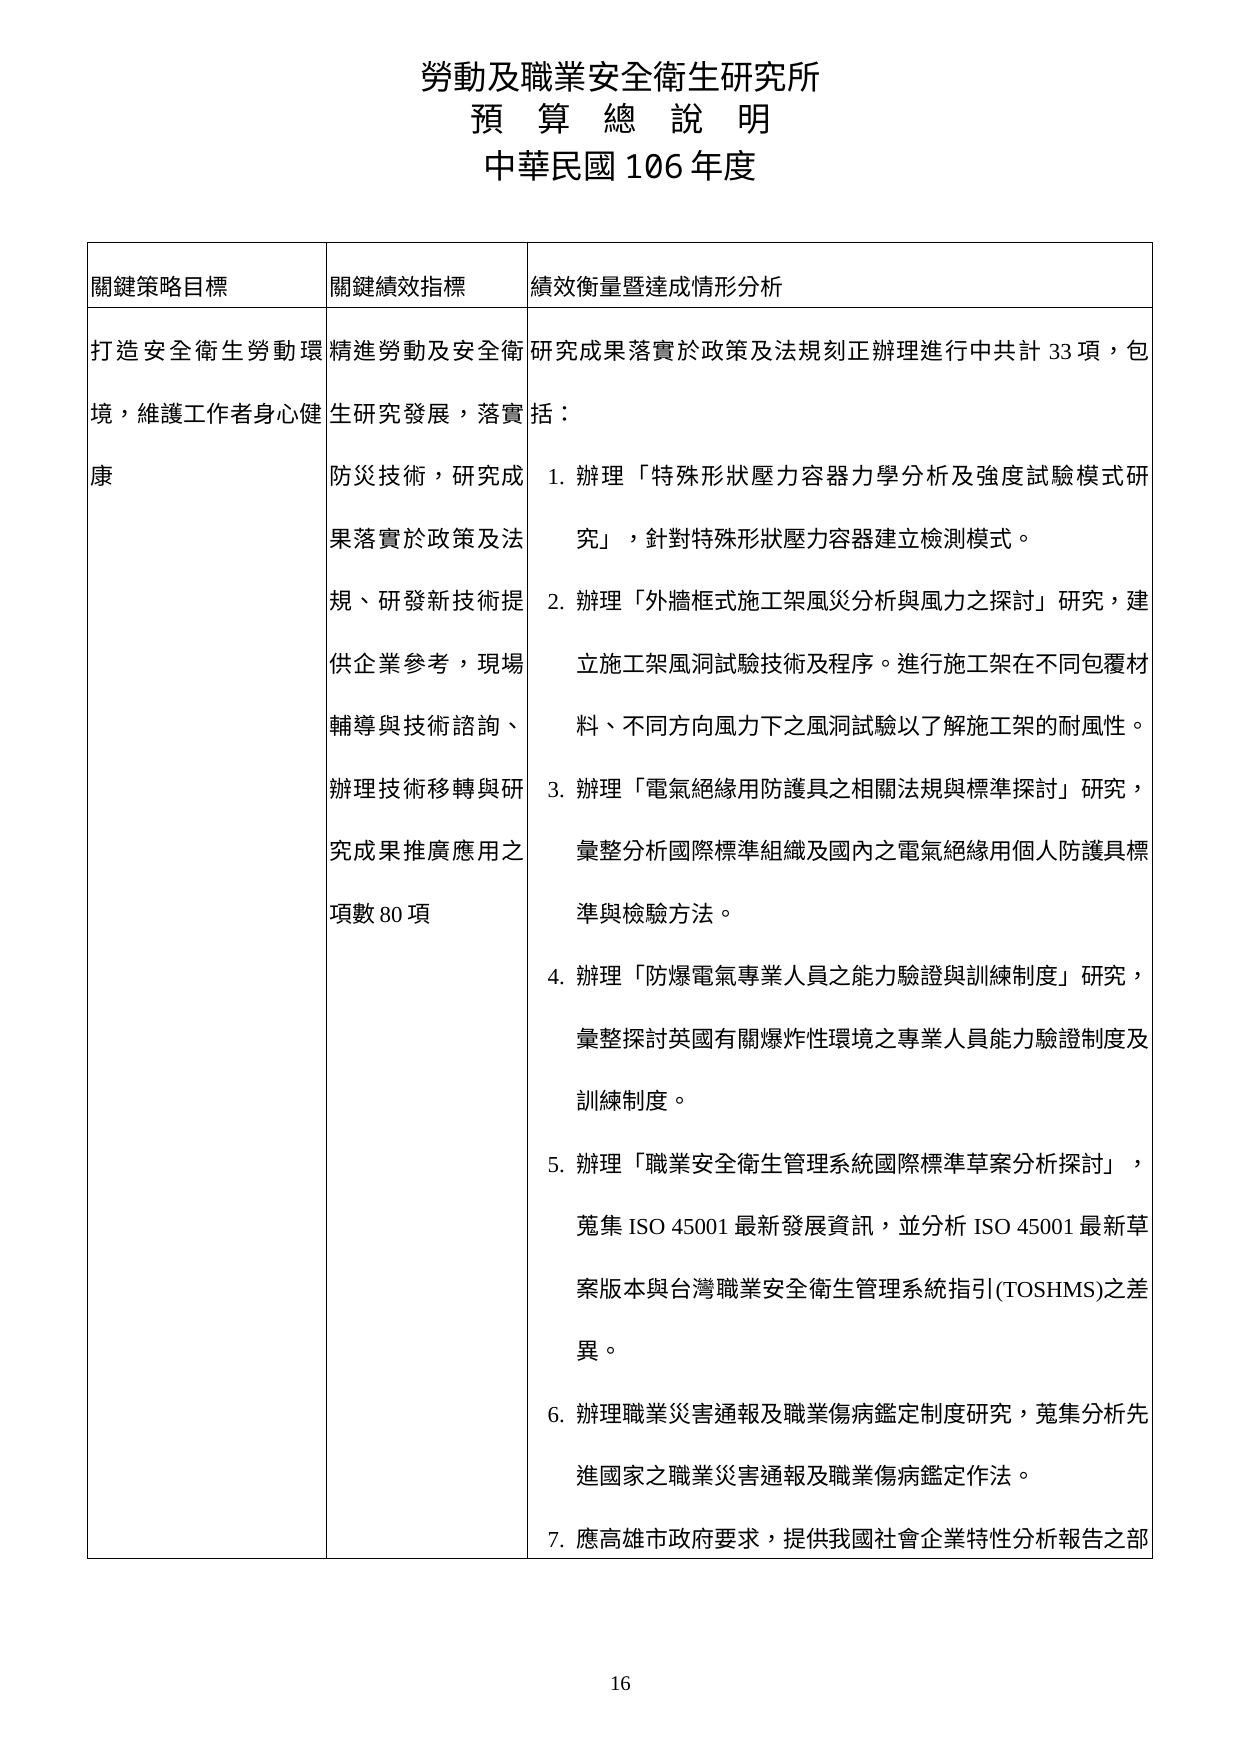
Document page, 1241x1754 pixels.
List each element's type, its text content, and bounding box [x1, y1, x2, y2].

table_header 關鍵策略目標 [88, 243, 326, 307]
table_cell 研究成果落實於政策及法規刻正辦理進行中共計33項，包括： 辦理「特殊形狀壓力容器力學分析及強度試驗模式研究」，針對特殊形狀壓力容器建立檢測模式。 辦理「外牆框式施工架風災分析與風力之探討」研究，建立施工架風洞試驗技術及程序。進行施工架在不同包覆材料、不同方向風力下之風洞試驗以了解施工架的耐風性。 辦理「電氣絕緣用防護具之相關法規與標準探討」研究，彙整分析國際標準組織及國內之電氣絕緣用個人防護具標準與檢驗方法。 辦理「防爆電氣專業人員之能力驗證與訓練制度」研究，彙整探討英國有關爆炸性環境之專業人員能力驗證制度及訓練制度。 辦理「職業安全衛生管理系統國際標準草案分析探討」，蒐集ISO 45001最新發展資訊，並分析ISO 45001最新草案版本與台灣職業安全衛生管理系統指引(TOSHMS)之差異。 辦理職業災害通報及職業傷病鑑定制度研究，蒐集分析先進國家之職業災害通報及職業傷病鑑定作法。 應高雄市政府要求，提供我國社會企業特性分析報告之部分內容，做為該府依據社會企業區域特性，研議及規劃「高雄市社會創新與社會創業中心」之參考資料。 「台灣中高齡勞動力分析之研究」，做為規劃推動中高齡就業促進業務之參考。 蒐集國內、外集體勞動法規對工會行為之相關學術研究文獻、制度與法規，分析、比較我國現行勞資雙方團體協商實力、事業單位複數工會勞方代表性及勞資爭議工會行為適格等研究議題，並研提評估指標，可提供政策推動與法規修正之重要參考。 蒐集德、日、韓、美等國職業災害失能勞動者重返職場面臨相關問題及所需職業重建資源(如社會復健、職能復建、醫療復健、身心障礙者重建資源等措施)進行比較、分析，並予檢討，供我國政策推動與法規修正參考改進。 為掌握基本工資調整對我國整體企業與勞工之影響，並探討基本工資調整是否牽動國內經濟及薪資之調升，已完成「基本工資調整對我國企業與勞工之影響」問卷調查分析，研究成果可作為我國勞動政策之重要參考。 辦理「製藥產業常用製程單元操作安全探討」研究。 為了解我國職災補償法制現況與問題及其解決之道，除蒐集國內、外職災補償制度設計與規範等文獻外，並透過問卷調查、深度訪談等研究方法，掌握現況與問題脈絡，以研議勞動法規具體修正方向。 辦理「我國戶外高氣溫環境熱危害實況調查分析與評估」研究，利用穿戴式裝置調查國內勞工熱危害狀況。 辦理「金屬加工液作業環境之皮膚暴露預防研究-手套及隔離」研究，調查金屬加工液作業環境之勞工皮膚暴露情況，並尋找暴露預防方法。 辦理「職業安全衛生從業人員職能基準建置研究」。 辦理「奈米物質分級管理推廣與測試技術建立」研究，測試奈米微粒生物毒性，並將結果應用於物質安全資料表中之生物毒性中，並提供法規規範之參考。 辦理「乳牛飼育場從業人員職業衛生狀況調查研究」計畫，至乳牛場進行採樣，調查乳牛場危害因子，並已問卷調查從業人員之暴露情況。 辦理「我國六價鉻作業勞工職業衛生調查」研究，調查六價鉻作業勞工之暴露情況及危害因子。 辦理「石材業作業環境勞工健康風險評估研究」。 辦理「工時及輪班對護理人員身心健康之影響研究」。 辦理「職業健康危害程度因素納入職業災害保險費率計算基礎可行性評估」研究。 辦理「職業安全衛生管理系統國際標準草案分析探討研究」 辦理「高風險作業管理人員及特殊人員職能促進提升研究」 辦理「編製爆炸性環境之靜電危害-測試方法研究」。 辦理「職業健康危害程度因素納入職業災害保險費率計算基礎可行性評估」。 辦理「化學工廠批式製程安全評估技術」研究。 辦理「手術煙霧對人體健康危害評估研究」。 辦理「道路標線作業勞工鉻酸鉛暴露危害調查」。 辦理「塑膠膜袋製造業勞工空氣中有害物暴露評估與改善策略研究」。 辦理「我國企業友善職場的內涵概念與推動架構之探討」。 辦理105年工作環境安全衛生狀況認知調查，相關調查內容已於同年5月25日送行政院主計總處審核。 於6月15日公告職場溴丙烷健康危害與容許暴露標準建議值文件，供各界評議。 [528, 308, 1152, 1558]
table_header 績效衡量暨達成情形分析 [528, 243, 1152, 307]
table_cell 打造安全衛生勞動環境，維護工作者身心健康 [88, 308, 326, 1558]
table_header 關鍵績效指標 [327, 243, 527, 307]
table_cell 精進勞動及安全衛生研究發展，落實防災技術，研究成果落實於政策及法規、研發新技術提供企業參考，現場輔導與技術諮詢、辦理技術移轉與研究成果推廣應用之項數80項 [327, 308, 527, 1558]
